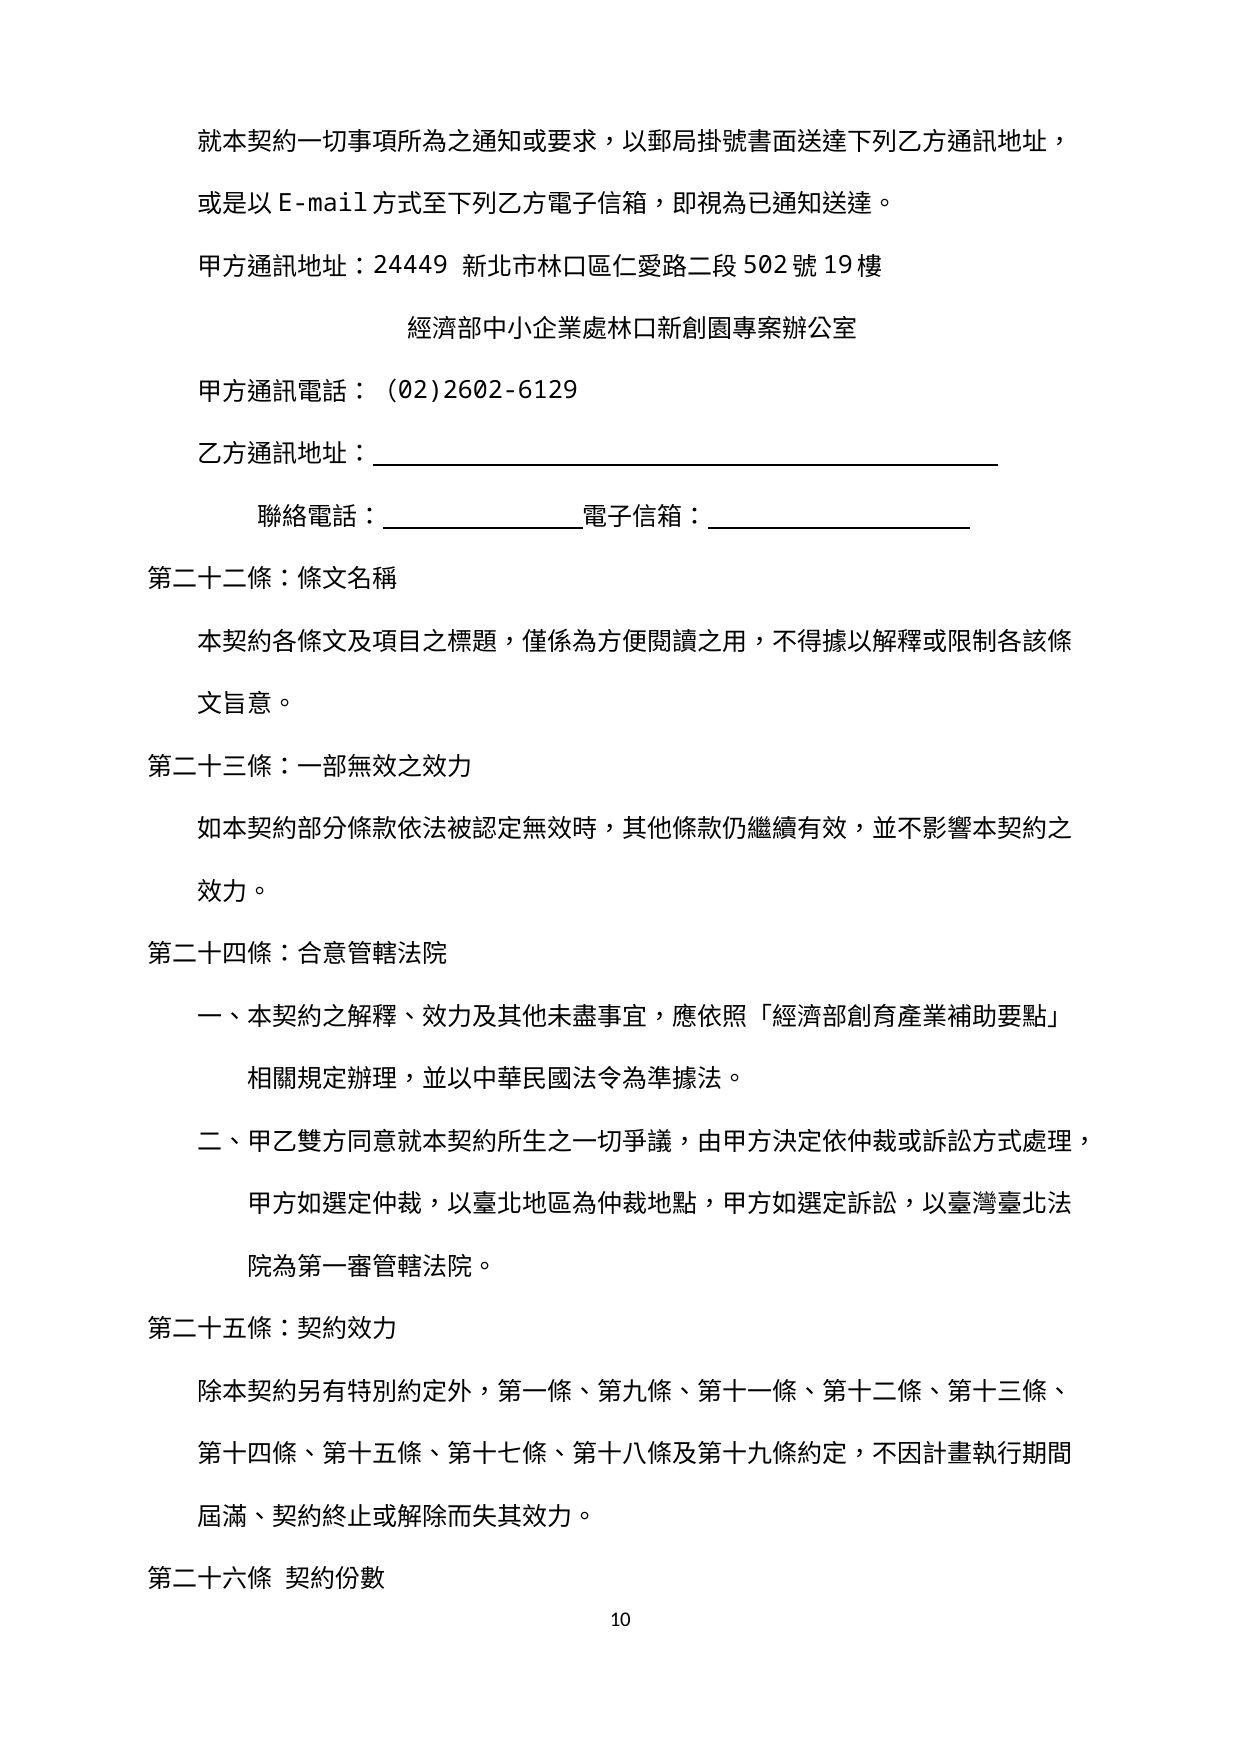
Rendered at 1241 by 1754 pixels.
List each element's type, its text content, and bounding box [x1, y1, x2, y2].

text 本契約各條文及項目之標題，僅係為方便閱讀之用，不得據以解釋或限制各該條文旨意。 [198, 597, 1092, 722]
text 第二十五條：契約效力 [148, 1285, 1092, 1347]
text 如本契約部分條款依法被認定無效時，其他條款仍繼續有效，並不影響本契約之效力。 [198, 785, 1092, 910]
text 二、甲乙雙方同意就本契約所生之一切爭議，由甲方決定依仲裁或訴訟方式處理，甲方如選定仲裁，以臺北地區為仲裁地點，甲方如選定訴訟，以臺灣臺北法院為第一審管轄法院。 [198, 1097, 1092, 1285]
text 第二十六條 契約份數 [148, 1535, 1092, 1597]
text 就本契約一切事項所為之通知或要求，以郵局掛號書面送達下列乙方通訊地址，或是以E-mail方式至下列乙方電子信箱，即視為已通知送達。 [198, 97, 1092, 222]
text 經濟部中小企業處林口新創園專案辦公室 [198, 285, 1092, 347]
text 甲方通訊電話：（02)2602-6129 [198, 347, 1092, 410]
text 第二十三條：一部無效之效力 [148, 722, 1092, 785]
text 乙方通訊地址： [198, 410, 1092, 472]
text 除本契約另有特別約定外，第一條、第九條、第十一條、第十二條、第十三條、第十四條、第十五條、第十七條、第十八條及第十九條約定，不因計畫執行期間屆滿、契約終止或解除而失其效力。 [198, 1347, 1092, 1535]
text 聯絡電話： 電子信箱： [198, 472, 1092, 535]
text 第二十二條：條文名稱 [148, 535, 1092, 597]
text 第二十四條：合意管轄法院 [148, 910, 1092, 972]
text 一、本契約之解釋、效力及其他未盡事宜，應依照「經濟部創育產業補助要點」相關規定辦理，並以中華民國法令為準據法。 [198, 972, 1092, 1097]
text 甲方通訊地址：24449 新北市林口區仁愛路二段502號19樓 [198, 222, 1092, 285]
